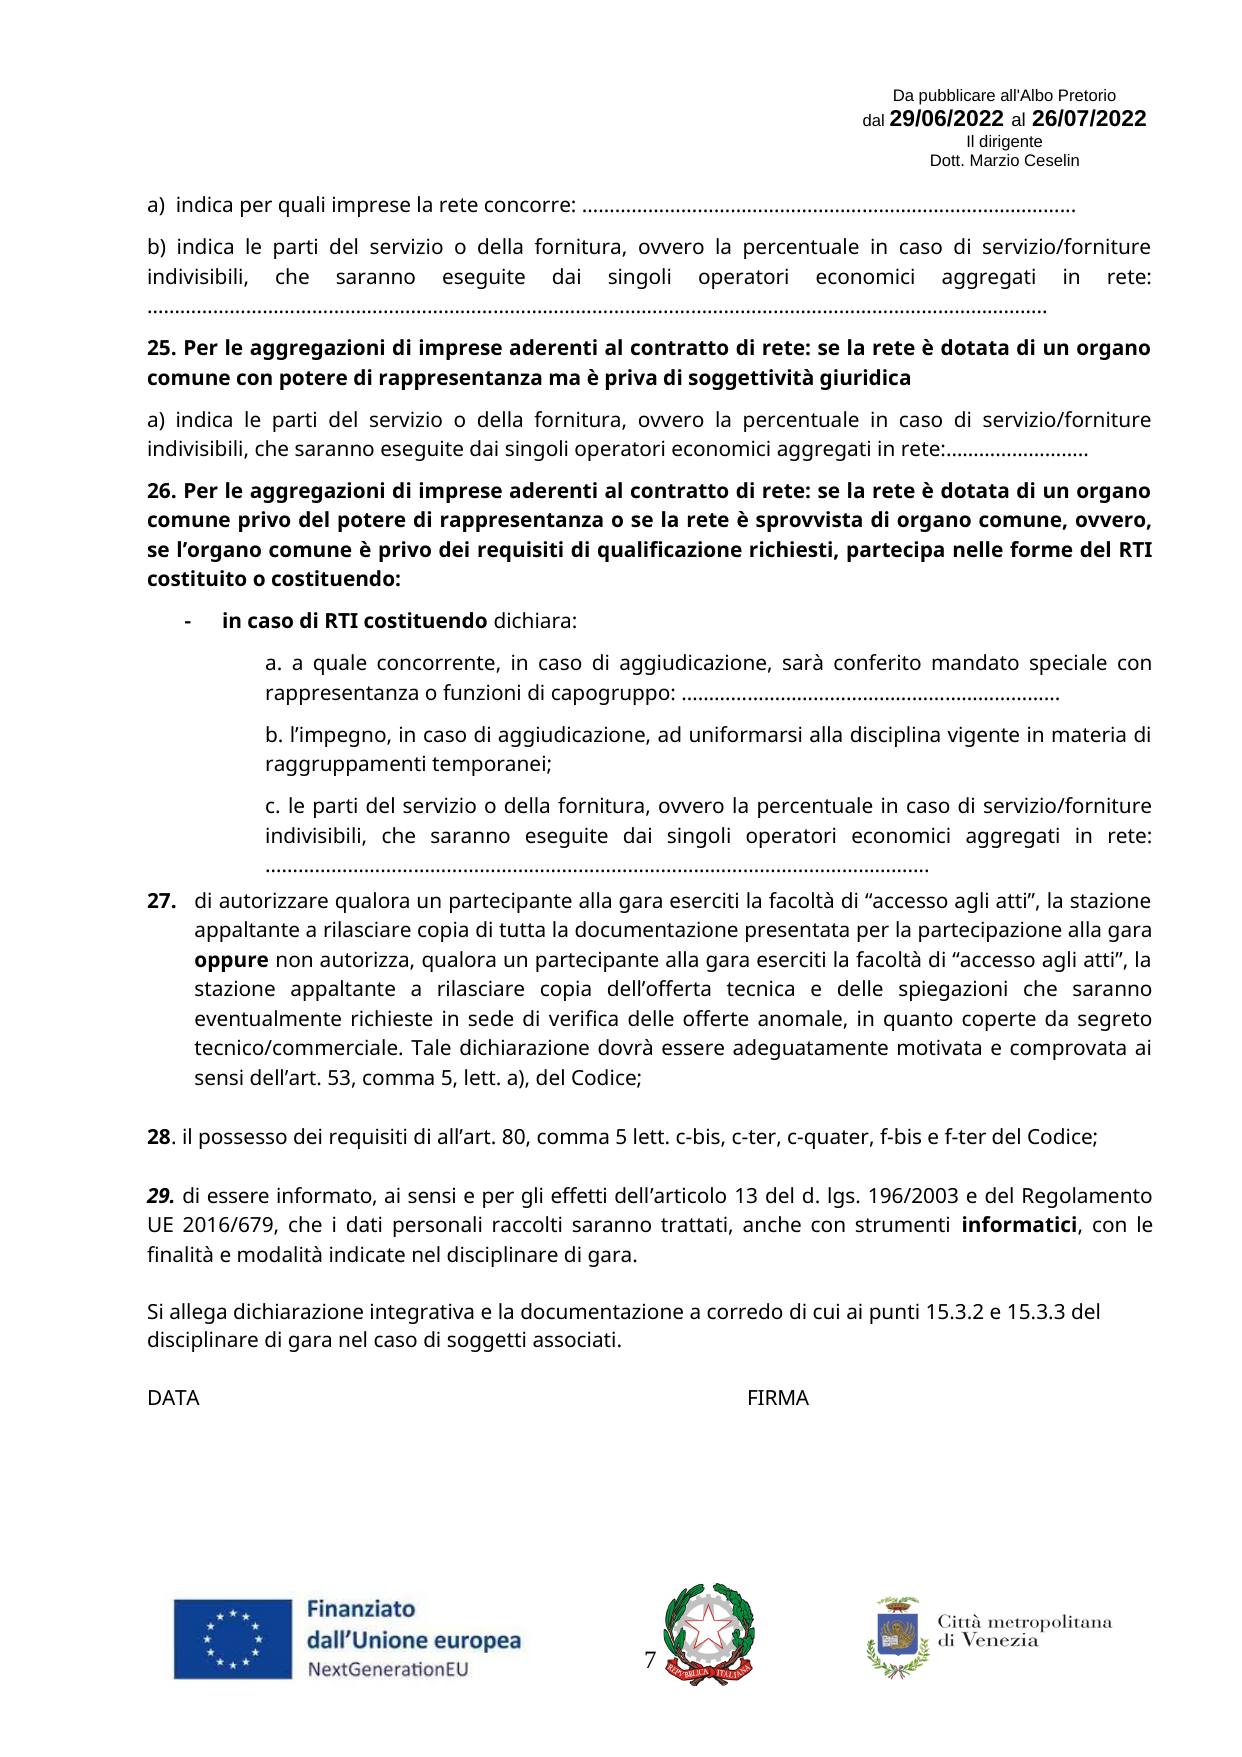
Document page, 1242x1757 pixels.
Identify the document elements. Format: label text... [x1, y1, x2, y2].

picture [857, 1582, 1120, 1686]
text 27. di autorizzare qualora un partecipante alla gara eserciti la facoltà di “accesso agli atti”, la stazione appaltante a rilasciare copia di tutta la documentazione presentata per la partecipazione alla gara oppure non autorizza, qualora un partecipante alla gara eserciti la facoltà di “accesso agli atti”, la stazione appaltante a rilasciare copia dell’offerta tecnica e delle spiegazioni che saranno eventualmente richieste in sede di verifica delle offerte anomale, in quanto coperte da segreto tecnico/commerciale. Tale dichiarazione dovrà essere adeguatamente motivata e comprovata ai sensi dell’art. 53, comma 5, lett. a), del Codice; [147, 885, 1153, 1091]
text DATA FIRMA [147, 1382, 1153, 1412]
text Si allega dichiarazione integrativa e la documentazione a corredo di cui ai punti 15.3.2 e 15.3.3 del disciplinare di gara nel caso di soggetti associati. [147, 1297, 1153, 1354]
text 29. di essere informato, ai sensi e per gli effetti dell’articolo 13 del d. lgs. 196/2003 e del Regolamento UE 2016/679, che i dati personali raccolti saranno trattati, anche con strumenti informatici, con le finalità e modalità indicate nel disciplinare di gara. [147, 1180, 1153, 1268]
text 28. il possesso dei requisiti di all’art. 80, comma 5 lett. c-bis, c-ter, c-quater, f-bis e f-ter del Codice; [147, 1121, 1153, 1150]
picture [663, 1583, 755, 1686]
list b) indica le parti del servizio o della fornitura, ovvero la percentuale in caso di servizio/forniture indivisibili, che saranno eseguite dai singoli operatori economici aggregati in rete: ……………………………………………………………………………………………………………………………………………….. [147, 231, 1153, 320]
picture [163, 1591, 531, 1690]
list a) indica le parti del servizio o della fornitura, ovvero la percentuale in caso di servizio/forniture indivisibili, che saranno eseguite dai singoli operatori economici aggregati in rete:…………………….. [147, 404, 1153, 463]
list a) indica per quali imprese la rete concorre: ……………………………………………………………………………... [147, 189, 1153, 219]
list b. l’impegno, in caso di aggiudicazione, ad uniformarsi alla disciplina vigente in materia di raggruppamenti temporanei; [235, 719, 1153, 778]
text 26. Per le aggregazioni di imprese aderenti al contratto di rete: se la rete è dotata di un organo comune privo del potere di rappresentanza o se la rete è sprovvista di organo comune, ovvero, se l’organo comune è privo dei requisiti di qualificazione richiesti, partecipa nelle forme del RTI costituito o costituendo: [147, 475, 1153, 593]
list in caso di RTI costituendo dichiara: [184, 606, 1153, 635]
list a. a quale concorrente, in caso di aggiudicazione, sarà conferito mandato speciale con rappresentanza o funzioni di capogruppo: …………………………………………………………... [235, 647, 1153, 706]
text 25. Per le aggregazioni di imprese aderenti al contratto di rete: se la rete è dotata di un organo comune con potere di rappresentanza ma è priva di soggettività giuridica [147, 332, 1153, 391]
list c. le parti del servizio o della fornitura, ovvero la percentuale in caso di servizio/forniture indivisibili, che saranno eseguite dai singoli operatori economici aggregati in rete: …………………………………………………………………………………………………………. [235, 790, 1153, 879]
